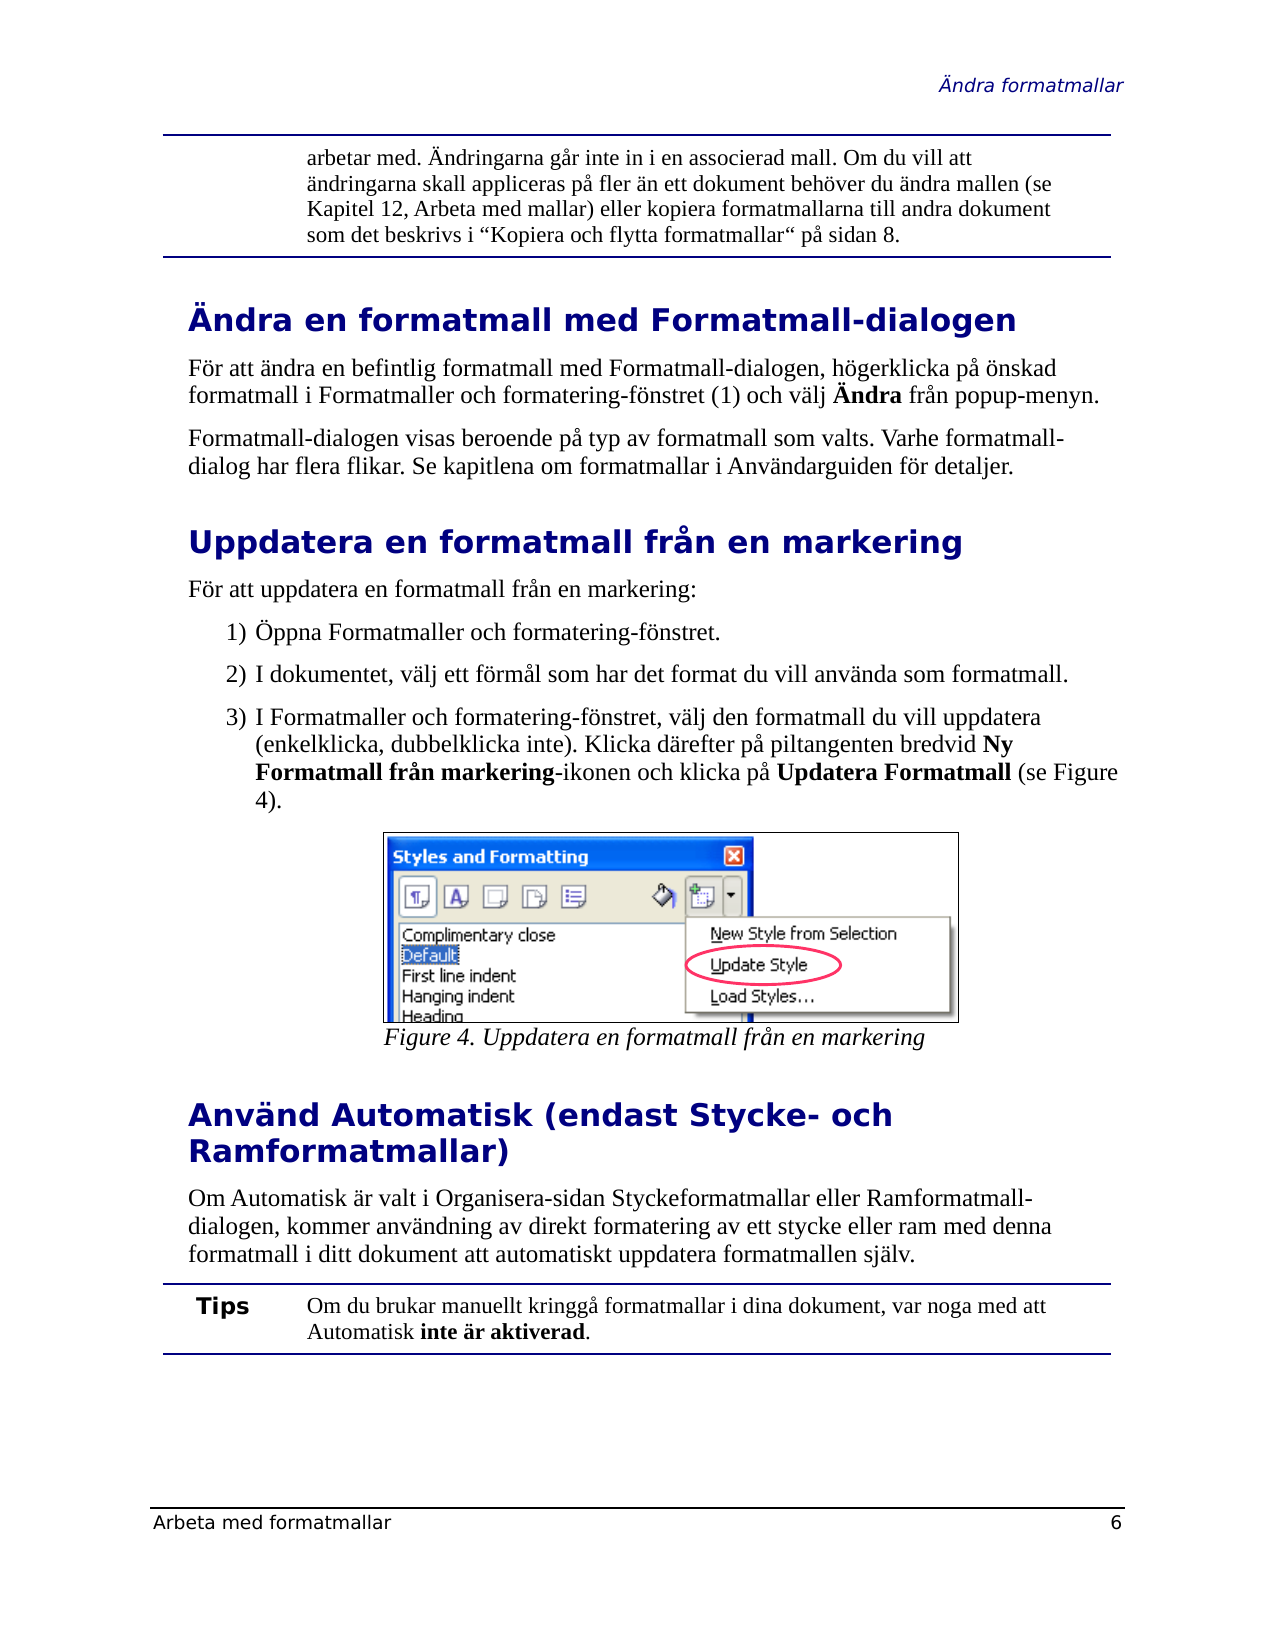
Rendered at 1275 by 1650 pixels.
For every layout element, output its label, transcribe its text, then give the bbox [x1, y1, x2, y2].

text För att uppdatera en formatmall från en markering: [188, 575, 1125, 603]
list Figure 4. Uppdatera en formatmall från en markering [384, 1023, 959, 1051]
table_header Alla ändringar som görs på en formatmall har effekt endast i det dokument du arbetar med. Ändringarna går inte in i en associerad mall. Om du vill att ändringarna skall appliceras på fler än ett dokument behöver du ändra mallen (se Kapitel 12, Arbeta med mallar) eller kopiera formatmallarna till andra dokument som det beskrivs i “Kopiera och flytta formatmallar“ på sidan 9. [283, 136, 1111, 256]
picture [384, 833, 958, 1022]
table_header Tips [163, 1285, 283, 1353]
list I dokumentet, välj ett förmål som har det format du vill använda som formatmall. [226, 660, 1125, 688]
list I Formatmaller och formatering-fönstret, välj den formatmall du vill uppdatera (enkelklicka, dubbelklicka inte). Klicka därefter på piltangenten bredvid Ny Formatmall från markering-ikonen och klicka på Updatera Formatmall (se Figure 4). [226, 703, 1125, 814]
subtitle Använd Automatisk (endast Stycke- och Ramformatmallar) [188, 1097, 1125, 1170]
text Om Automatisk är valt i Organisera-sidan Styckeformatmallar eller Ramformatmall-dialogen, kommer användning av direkt formatering av ett stycke eller ram med denna formatmall i ditt dokument att automatiskt uppdatera formatmallen själv. [188, 1184, 1125, 1268]
subtitle Ändra en formatmall med Formatmall-dialogen [188, 303, 1125, 339]
subtitle Uppdatera en formatmall från en markering [188, 524, 1125, 561]
list Öppna Formatmaller och formatering-fönstret. [226, 618, 1125, 646]
table_header [163, 136, 283, 256]
text För att ändra en befintlig formatmall med Formatmall-dialogen, högerklicka på önskad formatmall i Formatmaller och formatering-fönstret (Figur 1) och välj Ändra från popup-menyn. [188, 354, 1125, 409]
table_header Om du brukar manuellt kringgå formatmallar i dina dokument, var noga med att Automatisk inte är aktiverad. [283, 1285, 1111, 1353]
text Formatmall-dialogen visas beroende på typ av formatmall som valts. Varhe formatmall-dialog har flera flikar. Se kapitlena om formatmallar i Användarguiden för detaljer. [188, 424, 1125, 479]
